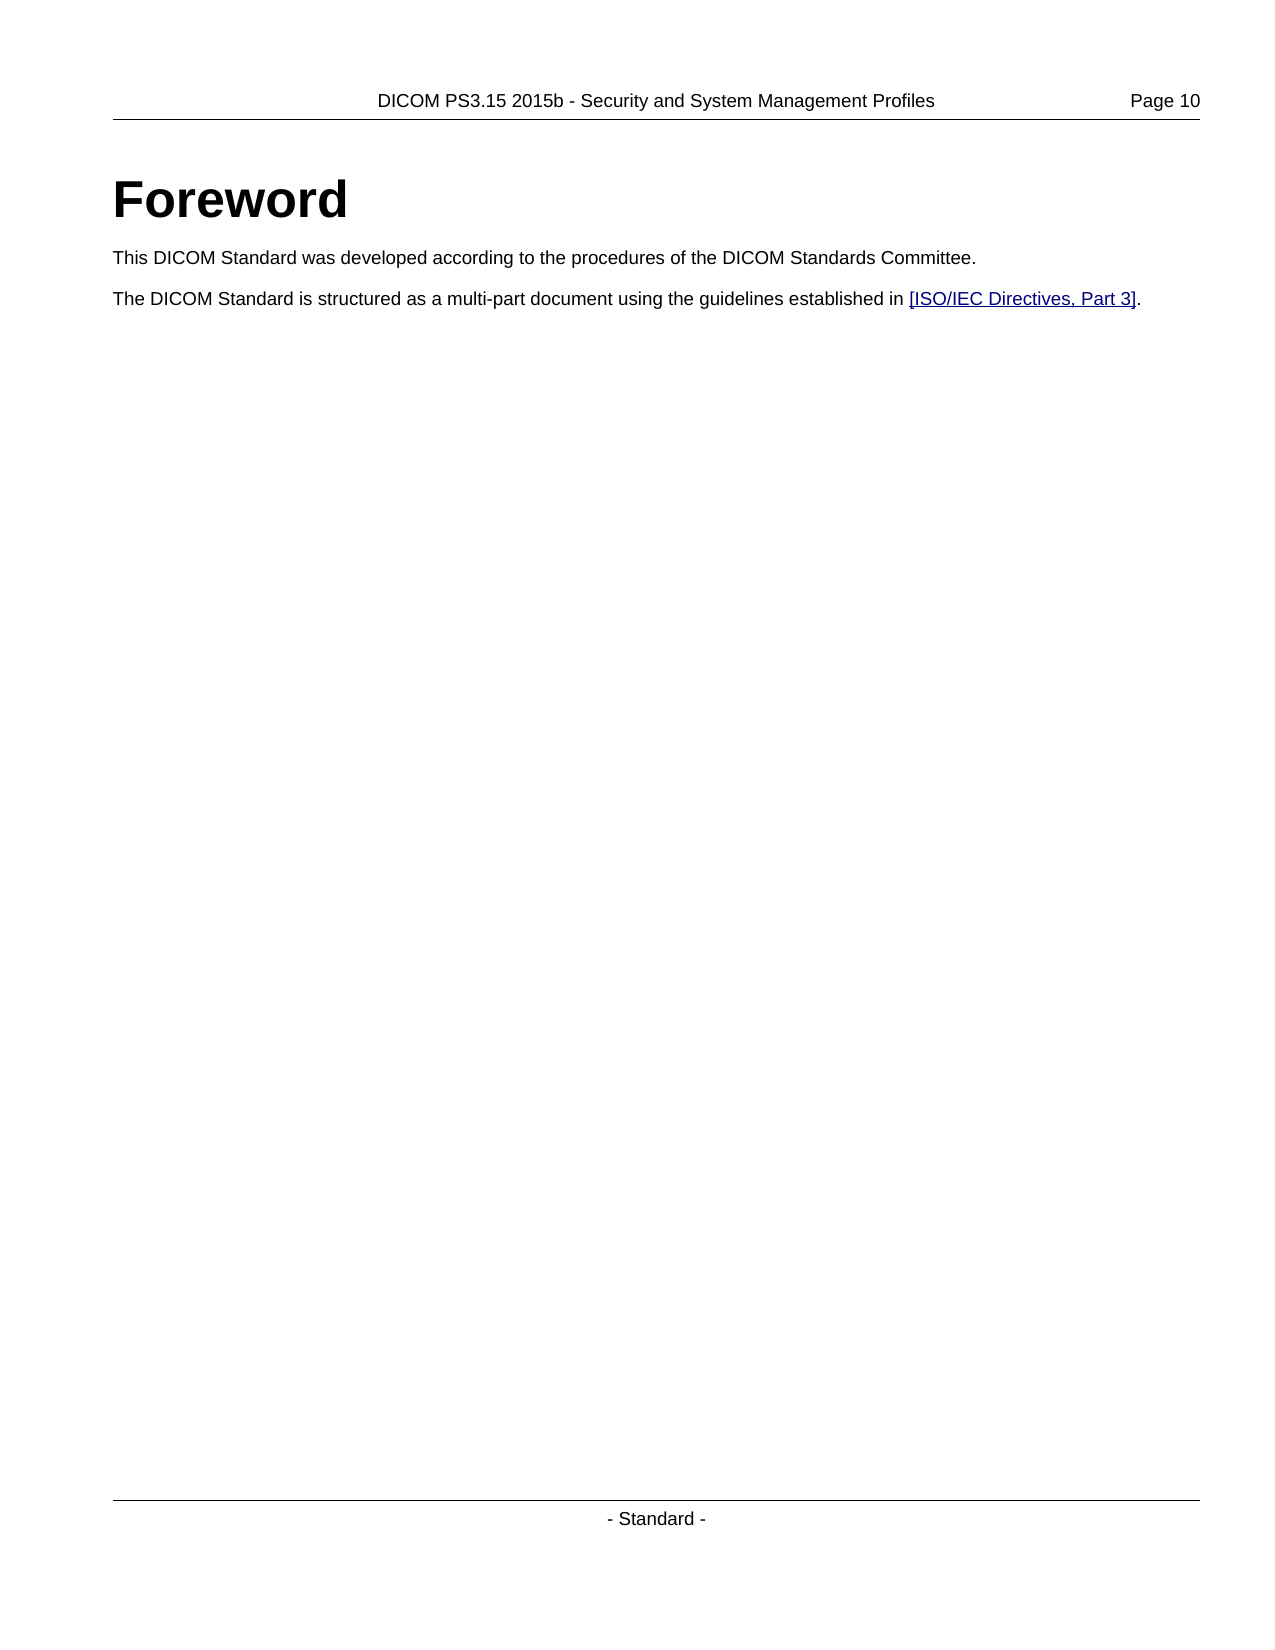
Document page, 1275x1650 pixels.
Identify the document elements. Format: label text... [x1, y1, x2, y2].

text Foreword [112, 169, 1200, 228]
text The DICOM Standard is structured as a multi-part document using the guidelines established in [ISO/IEC Directives, Part 3]. [112, 287, 1200, 309]
text This DICOM Standard was developed according to the procedures of the DICOM Standards Committee. [112, 247, 1200, 269]
